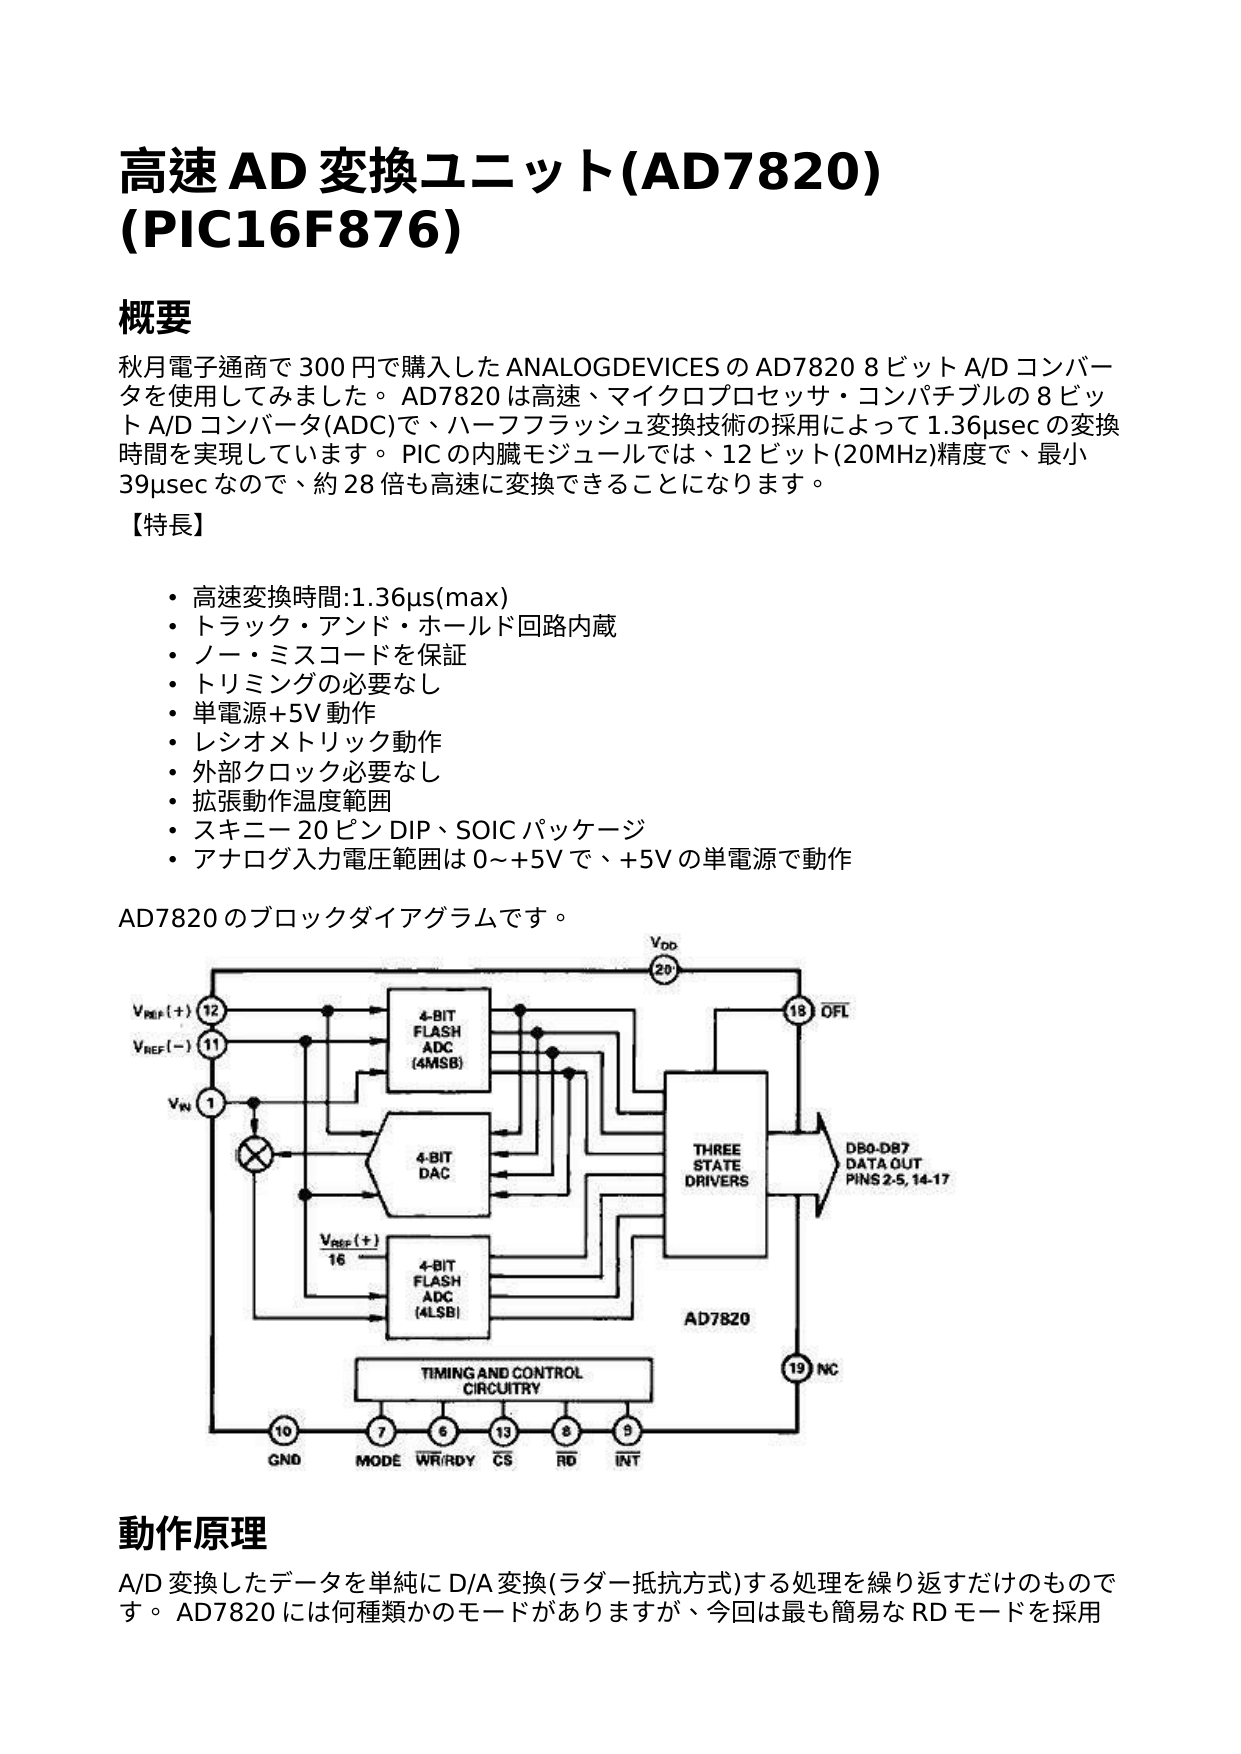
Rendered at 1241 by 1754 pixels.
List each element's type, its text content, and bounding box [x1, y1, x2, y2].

list トリミングの必要なし [177, 670, 1122, 699]
subtitle 概要 [118, 297, 1122, 341]
list 拡張動作温度範囲 [177, 787, 1122, 816]
text AD7820のブロックダイアグラムです。 [118, 904, 1122, 1475]
subtitle 動作原理 [118, 1513, 1122, 1556]
list トラック・アンド・ホールド回路内蔵 [177, 612, 1122, 641]
list 単電源+5V動作 [177, 699, 1122, 728]
list 高速変換時間:1.36μs(max) [177, 583, 1122, 612]
list レシオメトリック動作 [177, 728, 1122, 758]
picture [118, 933, 969, 1476]
list ノー・ミスコードを保証 [177, 641, 1122, 670]
text 秋月電子通商で300円で購入したANALOGDEVICESのAD7820 8ビットA/Dコンバータを使用してみました。 AD7820は高速、マイクロプロセッサ・コンパチブルの8ビットA/Dコンバータ(ADC)で、ハーフフラッシュ変換技術の採用によって1.36μsecの変換時間を実現しています。 PICの内臓モジュールでは、12ビット(20MHz)精度で、最小39μsecなので、約28倍も高速に変換できることになります。 [118, 353, 1122, 499]
text 【特長】 [118, 512, 1122, 541]
list 外部クロック必要なし [177, 758, 1122, 787]
list アナログ入力電圧範囲は0~+5Vで、+5Vの単電源で動作 [177, 845, 1122, 874]
list スキニー20ピンDIP、SOICパッケージ [177, 816, 1122, 845]
subtitle 高速AD変換ユニット(AD7820)(PIC16F876) [118, 143, 1122, 259]
text A/D変換したデータを単純にD/A変換(ラダー抵抗方式)する処理を繰り返すだけのものです。 AD7820には何種類かのモードがありますが、今回は最も簡易なRDモードを採用 [118, 1569, 1122, 1627]
